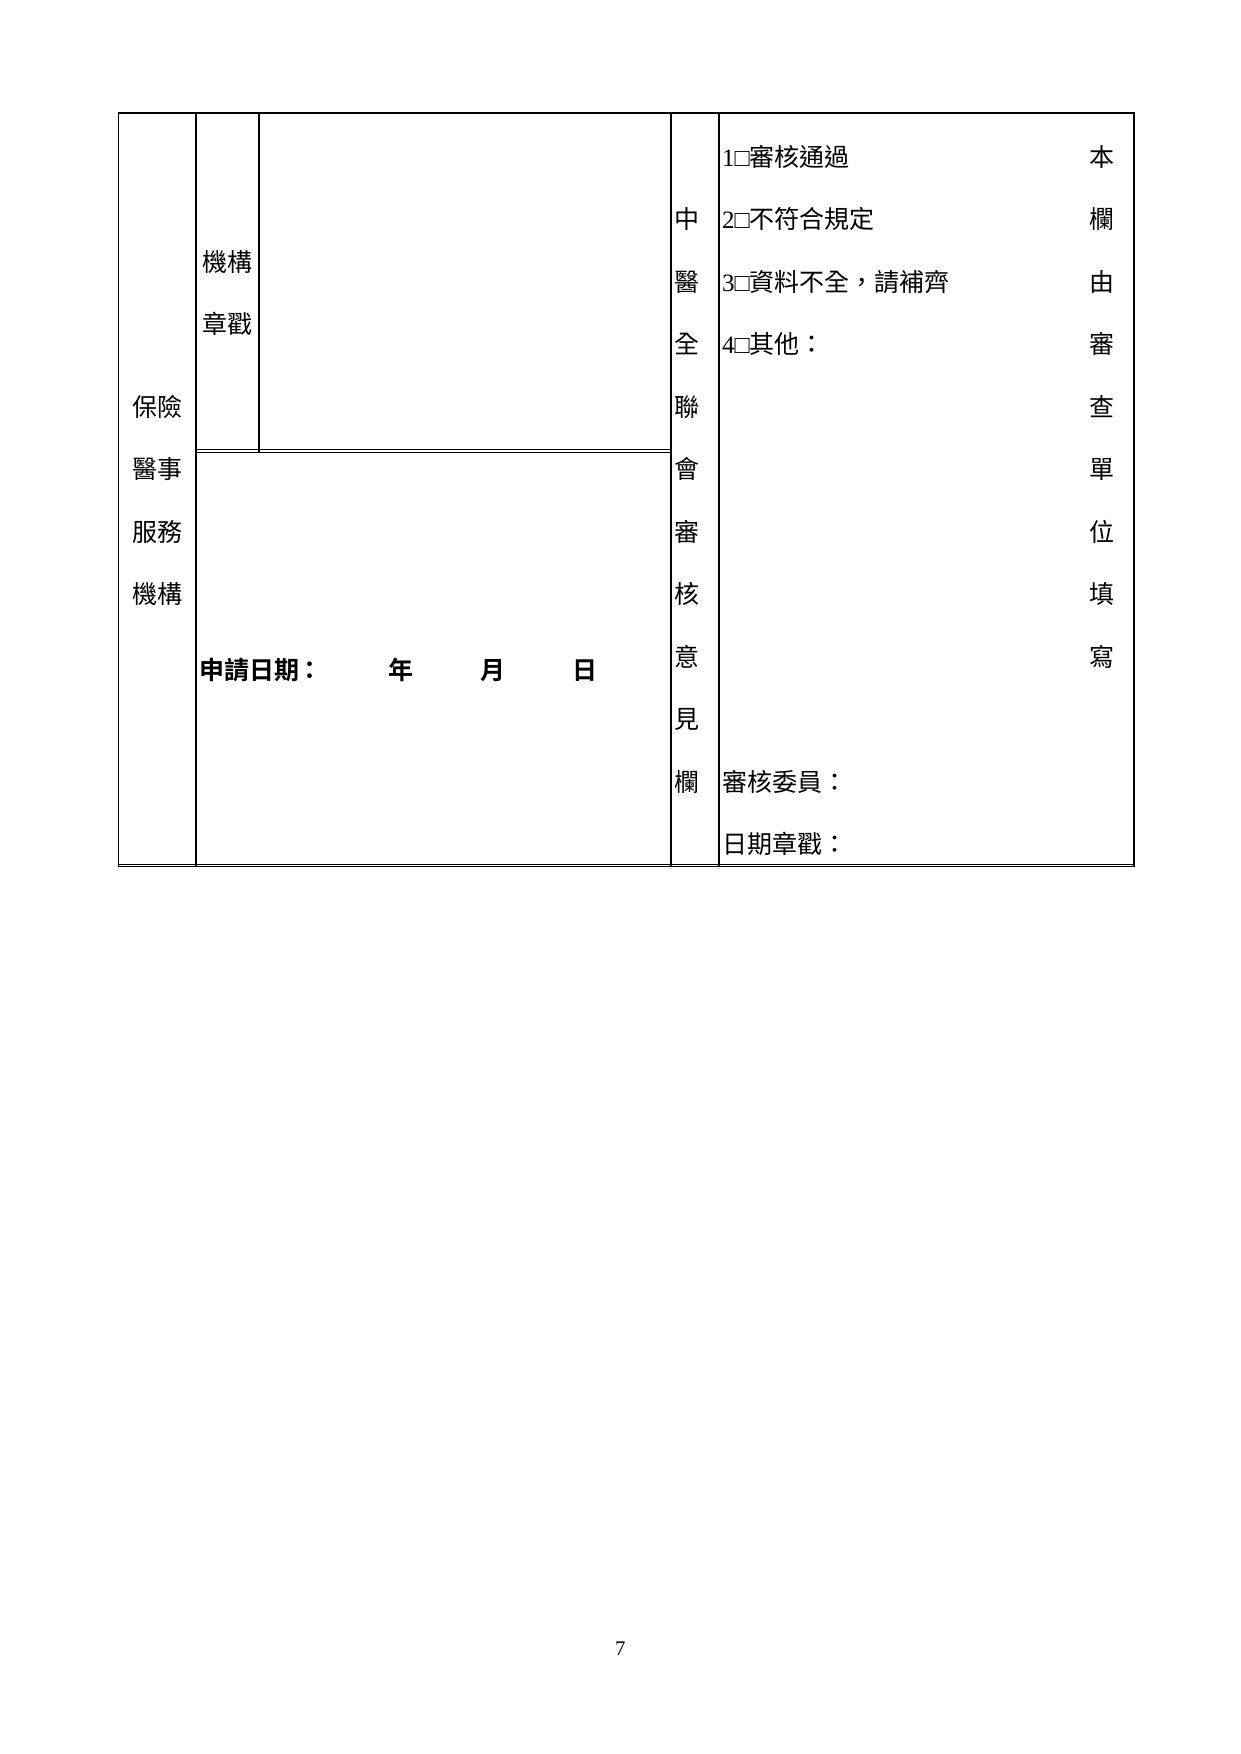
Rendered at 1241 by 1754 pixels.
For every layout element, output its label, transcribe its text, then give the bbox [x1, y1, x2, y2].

table_cell 申請日期： 年 月 日 [197, 453, 670, 864]
table_cell 本欄由審查單位填寫 [1075, 114, 1133, 864]
table_cell 機構章戳 [197, 114, 258, 449]
table_cell 保險醫事服務機構 [119, 114, 195, 864]
table_cell 1□審核通過 2□不符合規定 3□資料不全，請補齊 4□其他： 審核委員： 日期章戳： [720, 114, 1075, 864]
table_cell 中醫全聯會審核意見欄 [672, 114, 718, 864]
table_cell [260, 114, 670, 449]
